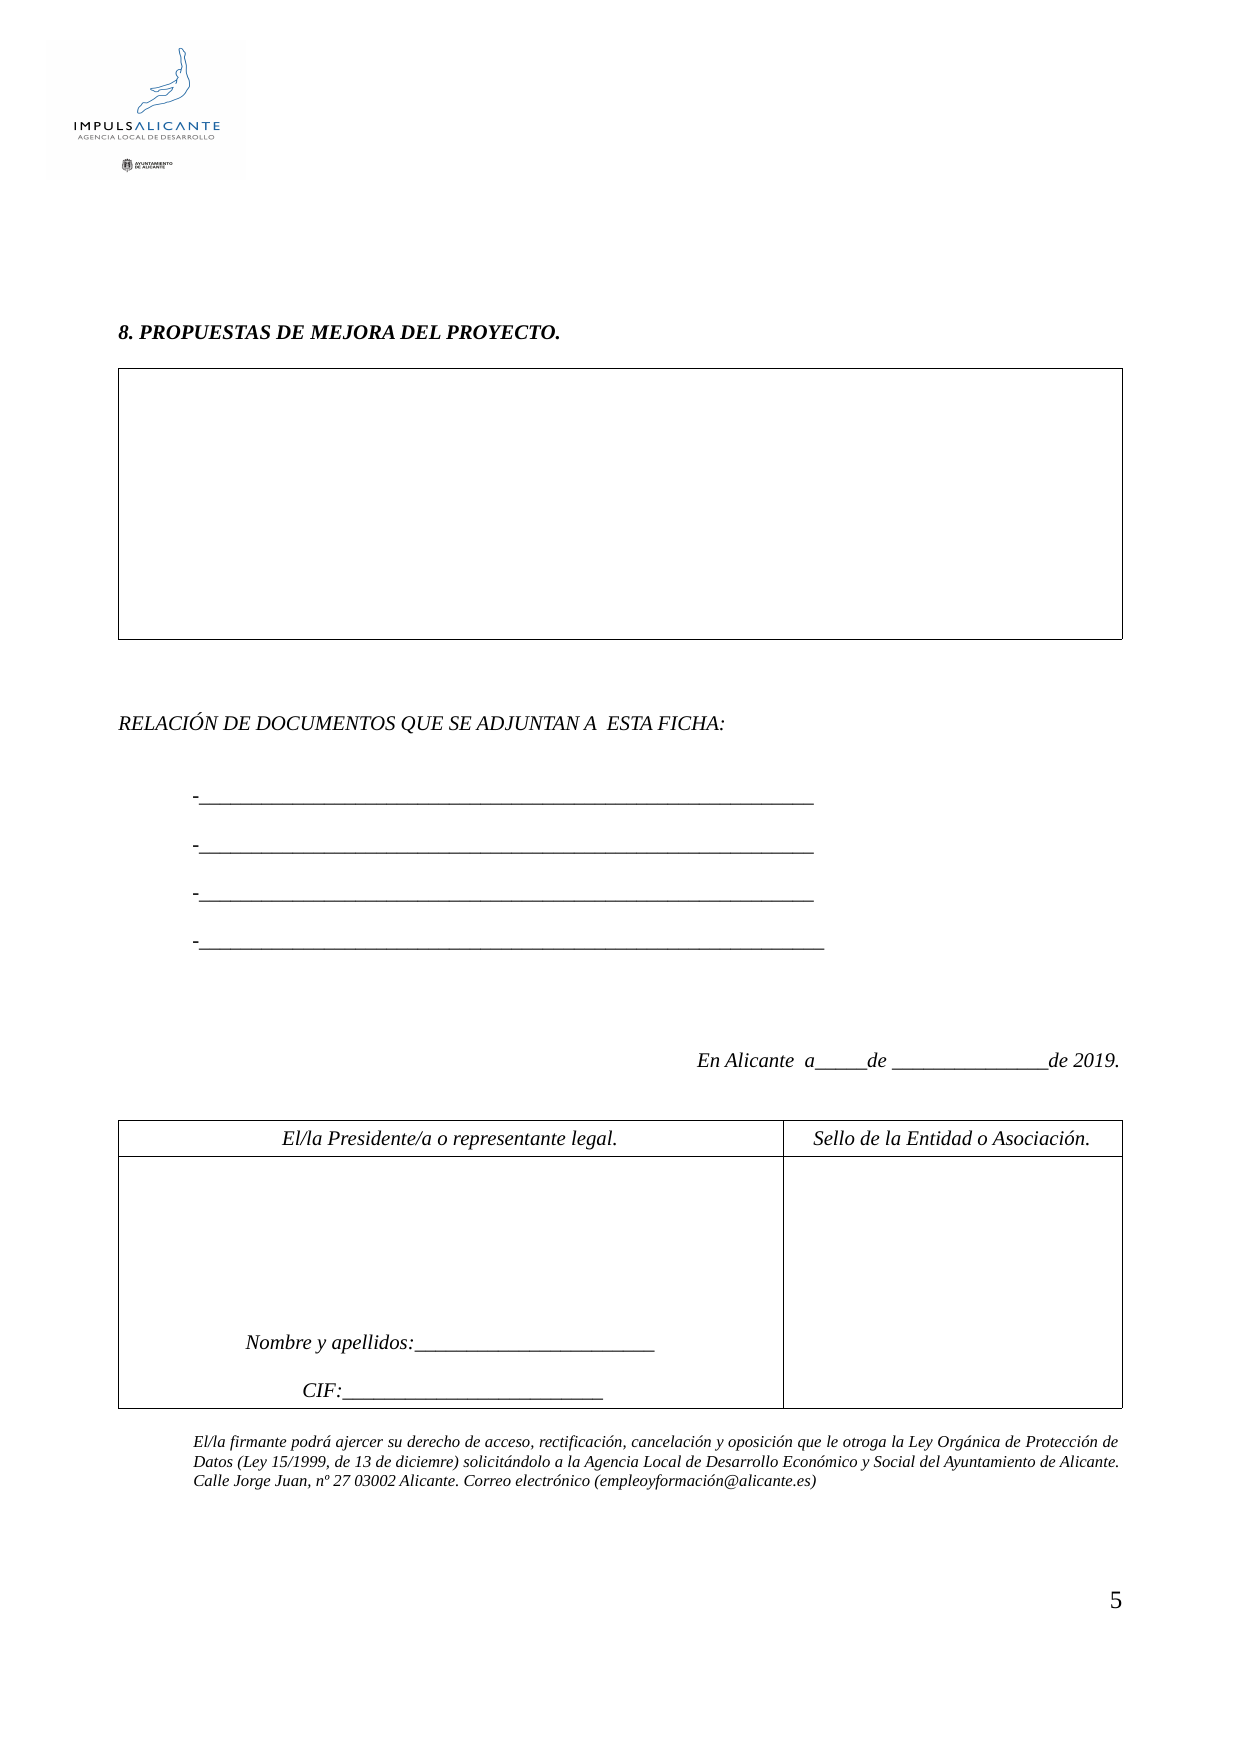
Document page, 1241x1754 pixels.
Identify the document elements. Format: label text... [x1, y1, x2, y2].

text En Alicante a_____de _______________de 2019. [118, 1048, 1122, 1072]
text 8. PROPUESTAS DE MEJORA DEL PROYECTO. [118, 320, 1122, 344]
text -___________________________________________________________ [118, 879, 1122, 904]
picture [46, 40, 246, 180]
text -____________________________________________________________ [118, 928, 1122, 952]
text RELACIÓN DE DOCUMENTOS QUE SE ADJUNTAN A ESTA FICHA: [118, 711, 1122, 735]
table_header Sello de la Entidad o Asociación. [784, 1121, 1122, 1156]
text -___________________________________________________________ [118, 783, 1122, 807]
text -___________________________________________________________ [118, 831, 1122, 856]
table_cell Nombre y apellidos:_______________________ CIF:_________________________ [119, 1157, 783, 1408]
list El/la firmante podrá ajercer su derecho de acceso, rectificación, cancelación y oposición que le otroga la Ley Orgánica de Protección de Datos (Ley 15/1999, de 13 de diciemre) solicitándolo a la Agencia Local de Desarrollo Económico y Social del Ayuntamiento de Alicante. Calle Jorge Juan, nº 27 03002 Alicante. Correo electrónico (empleoyformación@alicante.es) [156, 1432, 1122, 1490]
table_header El/la Presidente/a o representante legal. [119, 1121, 783, 1156]
table_cell [784, 1157, 1122, 1408]
